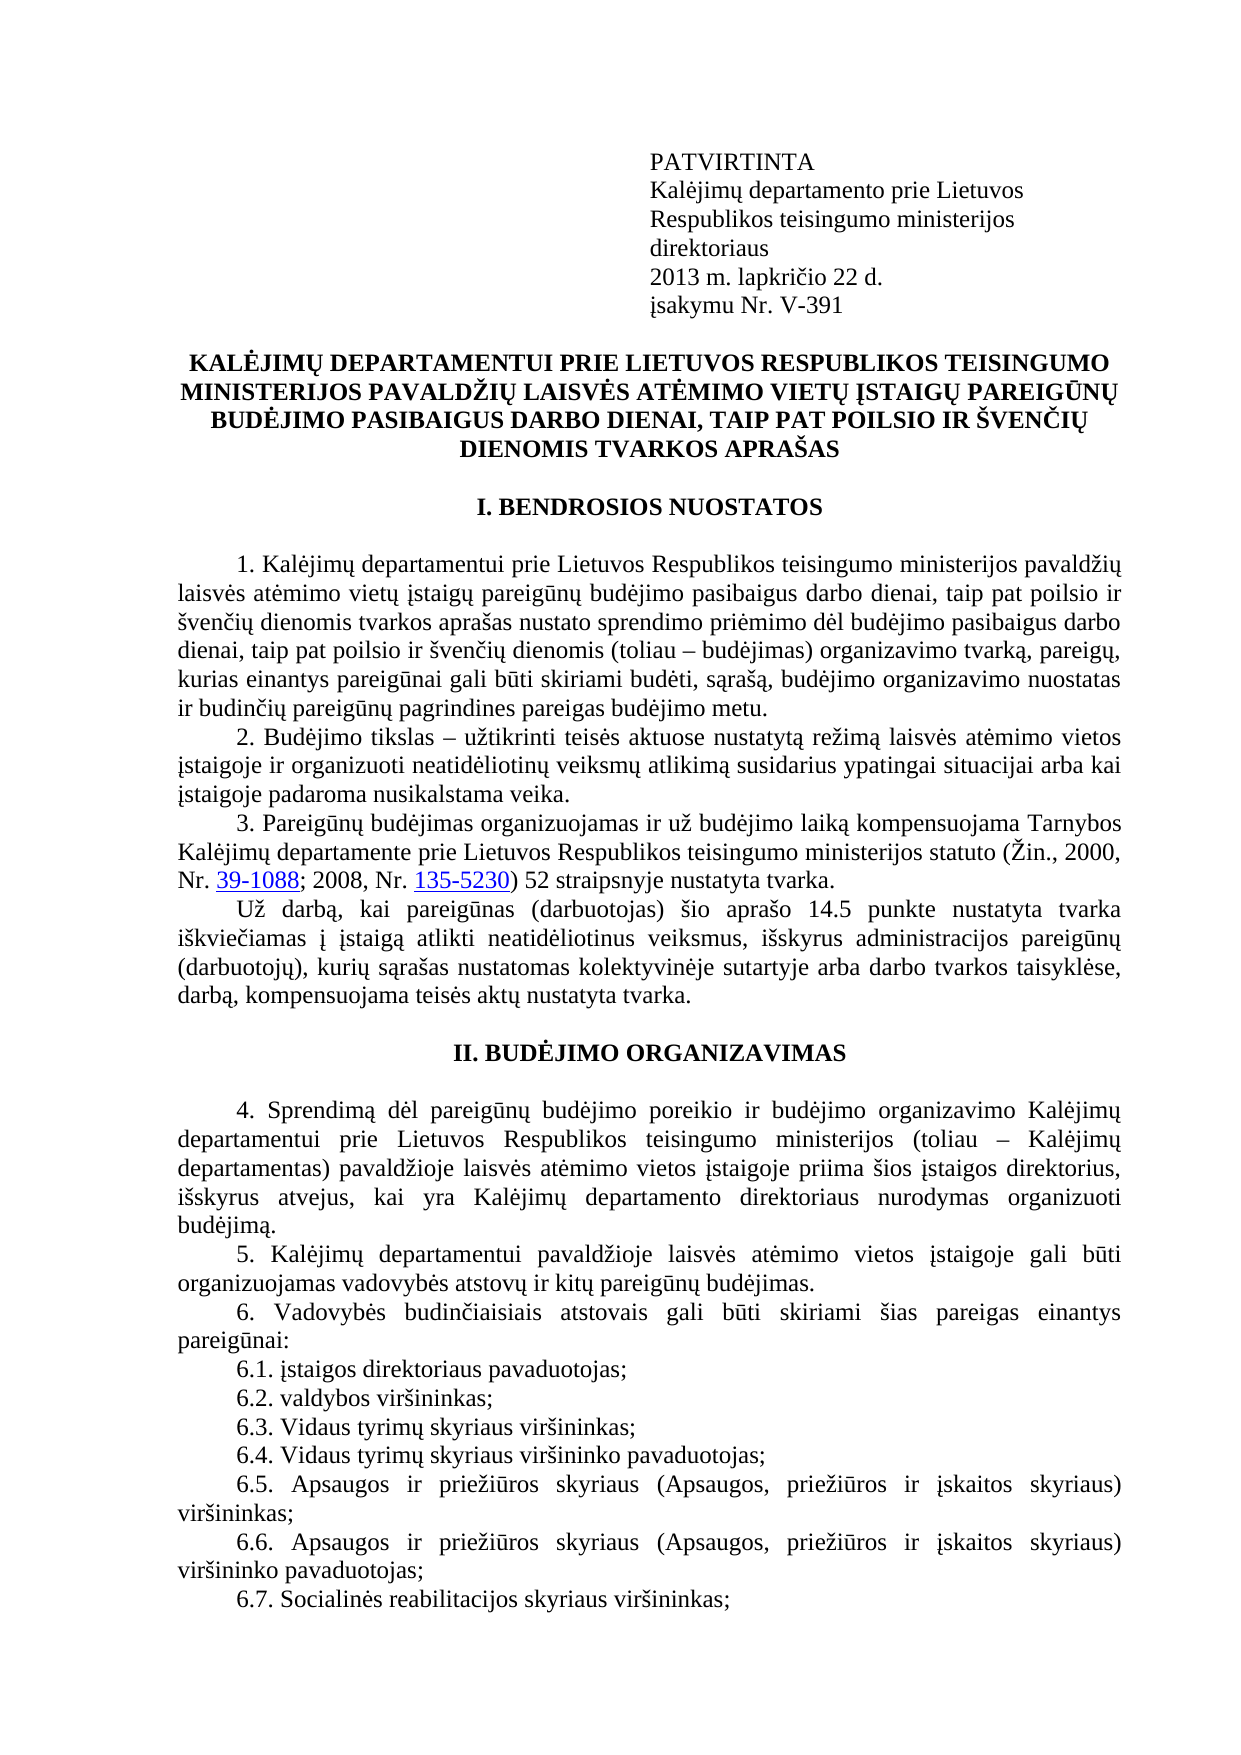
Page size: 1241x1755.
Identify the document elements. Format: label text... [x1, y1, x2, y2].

text 6.6. Apsaugos ir priežiūros skyriaus (Apsaugos, priežiūros ir įskaitos skyriaus) viršininko pavaduotojas; [177, 1527, 1122, 1584]
text 2. Budėjimo tikslas – užtikrinti teisės aktuose nustatytą režimą laisvės atėmimo vietos įstaigoje ir organizuoti neatidėliotinų veiksmų atlikimą susidarius ypatingai situacijai arba kai įstaigoje padaroma nusikalstama veika. [177, 722, 1122, 808]
text 1. Kalėjimų departamentui prie Lietuvos Respublikos teisingumo ministerijos pavaldžių laisvės atėmimo vietų įstaigų pareigūnų budėjimo pasibaigus darbo dienai, taip pat poilsio ir švenčių dienomis tvarkos aprašas nustato sprendimo priėmimo dėl budėjimo pasibaigus darbo dienai, taip pat poilsio ir švenčių dienomis (toliau – budėjimas) organizavimo tvarką, pareigų, kurias einantys pareigūnai gali būti skiriami budėti, sąrašą, budėjimo organizavimo nuostatas ir budinčių pareigūnų pagrindines pareigas budėjimo metu. [177, 549, 1122, 722]
text KALĖJIMŲ DEPARTAMENTUI PRIE LIETUVOS RESPUBLIKOS TEISINGUMO MINISTERIJOS PAVALDŽIŲ LAISVĖS ATĖMIMO VIETŲ ĮSTAIGŲ PAREIGŪNŲ BUDĖJIMO PASIBAIGUS DARBO DIENAI, TAIP PAT POILSIO IR ŠVENČIŲ DIENOMIS TVARKOS APRAŠAS [177, 348, 1122, 463]
text 6.2. valdybos viršininkas; [177, 1383, 1122, 1412]
text 6. Vadovybės budinčiaisiais atstovais gali būti skiriami šias pareigas einantys pareigūnai: [177, 1297, 1122, 1354]
text 3. Pareigūnų budėjimas organizuojamas ir už budėjimo laiką kompensuojama Tarnybos Kalėjimų departamente prie Lietuvos Respublikos teisingumo ministerijos statuto (Žin., 2000, Nr. 39-1088; 2008, Nr. 135-5230) 52 straipsnyje nustatyta tvarka. [177, 808, 1122, 894]
text 6.4. Vidaus tyrimų skyriaus viršininko pavaduotojas; [177, 1441, 1122, 1469]
text 6.7. Socialinės reabilitacijos skyriaus viršininkas; [177, 1584, 1122, 1613]
text įsakymu Nr. V-391 [649, 291, 1122, 319]
text 6.1. įstaigos direktoriaus pavaduotojas; [177, 1354, 1122, 1383]
text 2013 m. lapkričio 22 d. [649, 262, 1122, 291]
text Už darbą, kai pareigūnas (darbuotojas) šio aprašo 14.5 punkte nustatyta tvarka iškviečiamas į įstaigą atlikti neatidėliotinus veiksmus, išskyrus administracijos pareigūnų (darbuotojų), kurių sąrašas nustatomas kolektyvinėje sutartyje arba darbo tvarkos taisyklėse, darbą, kompensuojama teisės aktų nustatyta tvarka. [177, 894, 1122, 1009]
text 6.3. Vidaus tyrimų skyriaus viršininkas; [177, 1412, 1122, 1441]
text 6.5. Apsaugos ir priežiūros skyriaus (Apsaugos, priežiūros ir įskaitos skyriaus) viršininkas; [177, 1469, 1122, 1527]
text Kalėjimų departamento prie Lietuvos Respublikos teisingumo ministerijos direktoriaus [649, 176, 1122, 262]
text II. BUDĖJIMO ORGANIZAVIMAS [177, 1038, 1122, 1067]
text 5. Kalėjimų departamentui pavaldžioje laisvės atėmimo vietos įstaigoje gali būti organizuojamas vadovybės atstovų ir kitų pareigūnų budėjimas. [177, 1239, 1122, 1297]
text 4. Sprendimą dėl pareigūnų budėjimo poreikio ir budėjimo organizavimo Kalėjimų departamentui prie Lietuvos Respublikos teisingumo ministerijos (toliau – Kalėjimų departamentas) pavaldžioje laisvės atėmimo vietos įstaigoje priima šios įstaigos direktorius, išskyrus atvejus, kai yra Kalėjimų departamento direktoriaus nurodymas organizuoti budėjimą. [177, 1096, 1122, 1239]
text PATVIRTINTA [649, 147, 1122, 176]
text I. BENDROSIOS NUOSTATOS [177, 492, 1122, 521]
